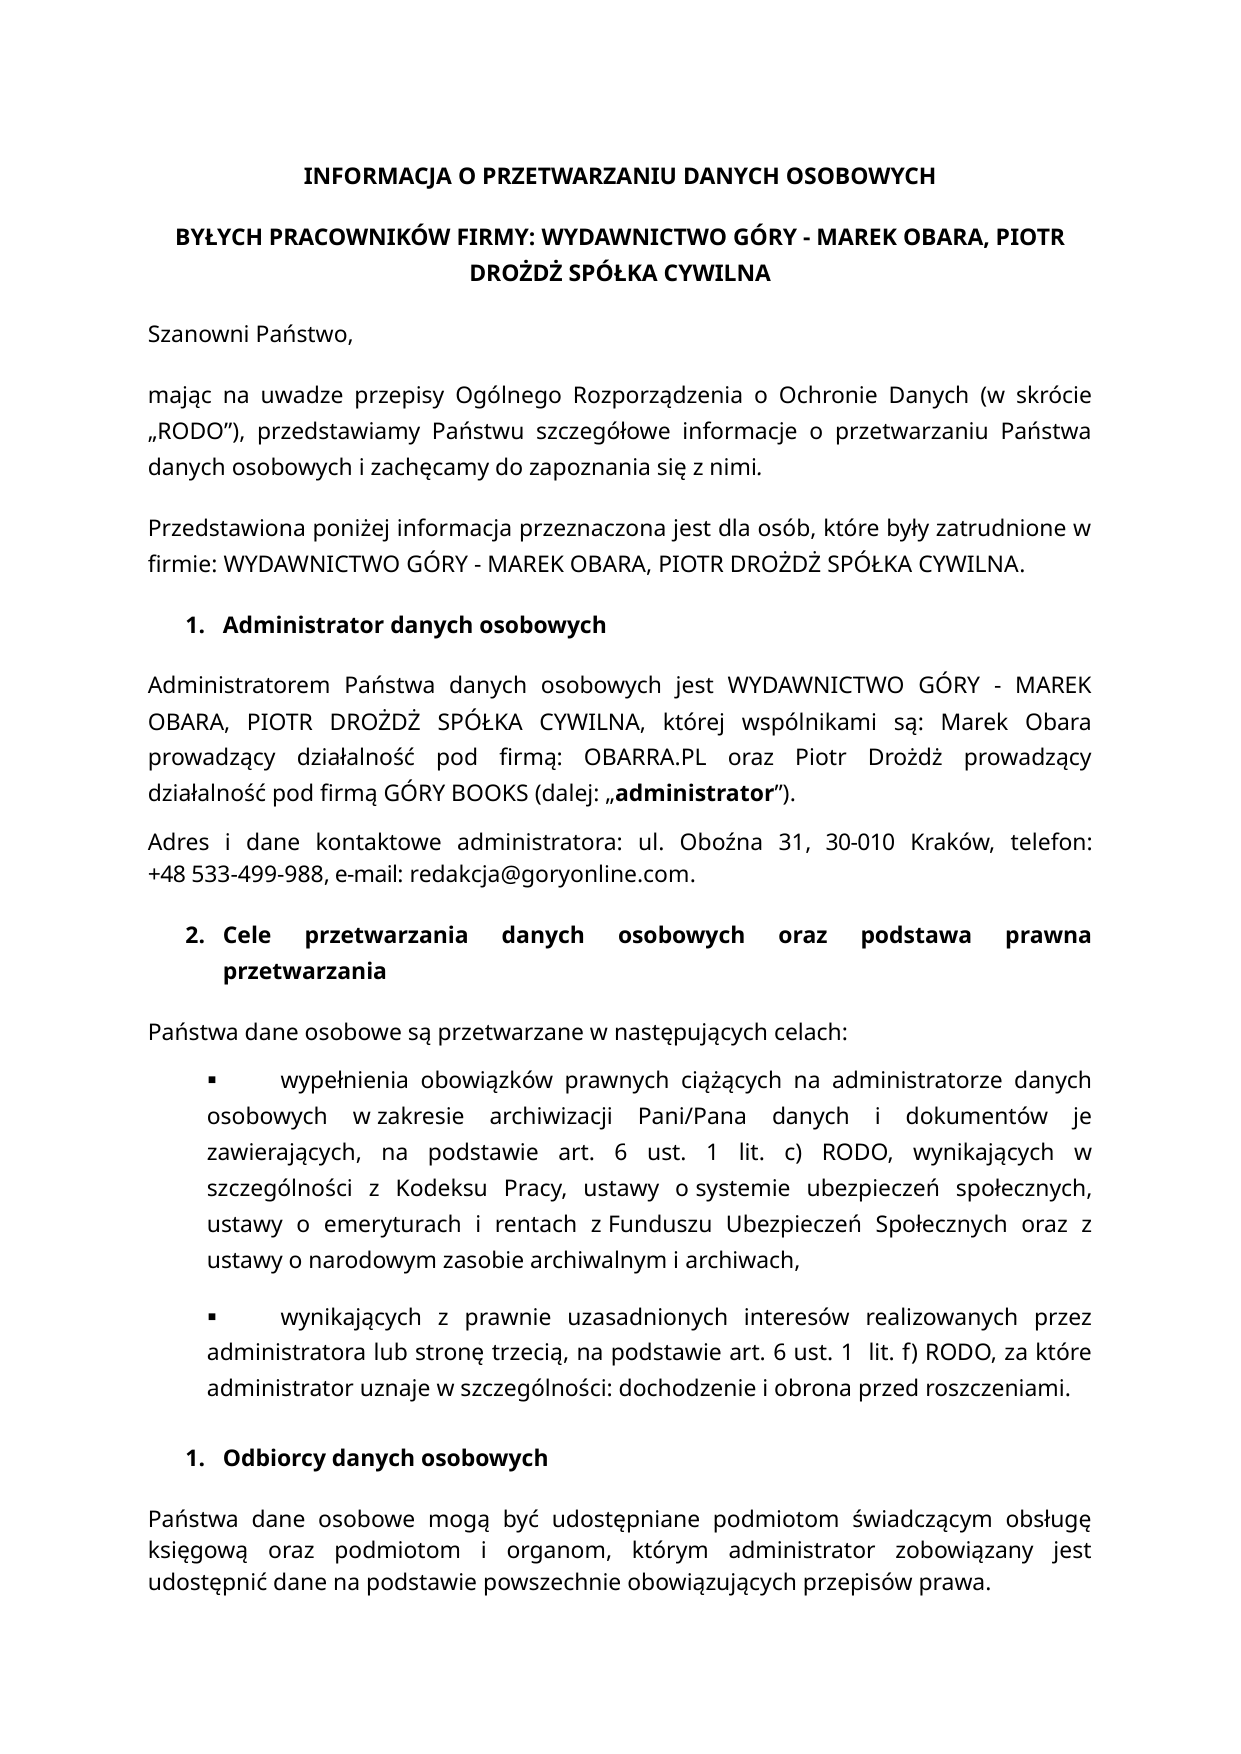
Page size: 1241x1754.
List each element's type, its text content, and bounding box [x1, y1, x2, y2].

text BYŁYCH PRACOWNIKÓW FIRMY: WYDAWNICTWO GÓRY - MAREK OBARA, PIOTR DROŻDŻ SPÓŁKA CYWILNA [148, 221, 1093, 288]
list Cele przetwarzania danych osobowych oraz podstawa prawna przetwarzania [185, 919, 1093, 986]
list wynikających z prawnie uzasadnionych interesów realizowanych przez administratora lub stronę trzecią, na podstawie art. 6 ust. 1 lit. f) RODO, za które administrator uznaje w szczególności: dochodzenie i obrona przed roszczeniami. [207, 1300, 1093, 1403]
list Administrator danych osobowych [185, 608, 1093, 640]
text Państwa dane osobowe są przetwarzane w następujących celach: [148, 1016, 1093, 1047]
list Odbiorcy danych osobowych [185, 1442, 1093, 1473]
text mając na uwadze przepisy Ogólnego Rozporządzenia o Ochronie Danych (w skrócie „RODO”), przedstawiamy Państwu szczegółowe informacje o przetwarzaniu Państwa danych osobowych i zachęcamy do zapoznania się z nimi. [148, 379, 1093, 482]
text Państwa dane osobowe mogą być udostępniane podmiotom świadczącym obsługę księgową oraz podmiotom i organom, którym administrator zobowiązany jest udostępnić dane na podstawie powszechnie obowiązujących przepisów prawa. [148, 1502, 1093, 1597]
text Przedstawiona poniżej informacja przeznaczona jest dla osób, które były zatrudnione w firmie: WYDAWNICTWO GÓRY - MAREK OBARA, PIOTR DROŻDŻ SPÓŁKA CYWILNA. [148, 512, 1093, 579]
text INFORMACJA O PRZETWARZANIU DANYCH OSOBOWYCH [148, 160, 1093, 191]
text Administratorem Państwa danych osobowych jest WYDAWNICTWO GÓRY - MAREK OBARA, PIOTR DROŻDŻ SPÓŁKA CYWILNA, której wspólnikami są: Marek Obara prowadzący działalność pod firmą: OBARRA.PL oraz Piotr Drożdż prowadzący działalność pod firmą GÓRY BOOKS (dalej: „administrator”). [148, 669, 1093, 808]
list wypełnienia obowiązków prawnych ciążących na administratorze danych osobowych w zakresie archiwizacji Pani/Pana danych i dokumentów je zawierających, na podstawie art. 6 ust. 1 lit. c) RODO, wynikających w szczególności z Kodeksu Pracy, ustawy o systemie ubezpieczeń społecznych, ustawy o emeryturach i rentach z Funduszu Ubezpieczeń Społecznych oraz z ustawy o narodowym zasobie archiwalnym i archiwach, [207, 1064, 1093, 1275]
text Szanowni Państwo, [148, 318, 1093, 349]
text Adres i dane kontaktowe administratora: ul. Oboźna 31, 30-010 Kraków, telefon: +48 533-499-988, e-mail: redakcja@goryonline.com. [148, 826, 1093, 889]
